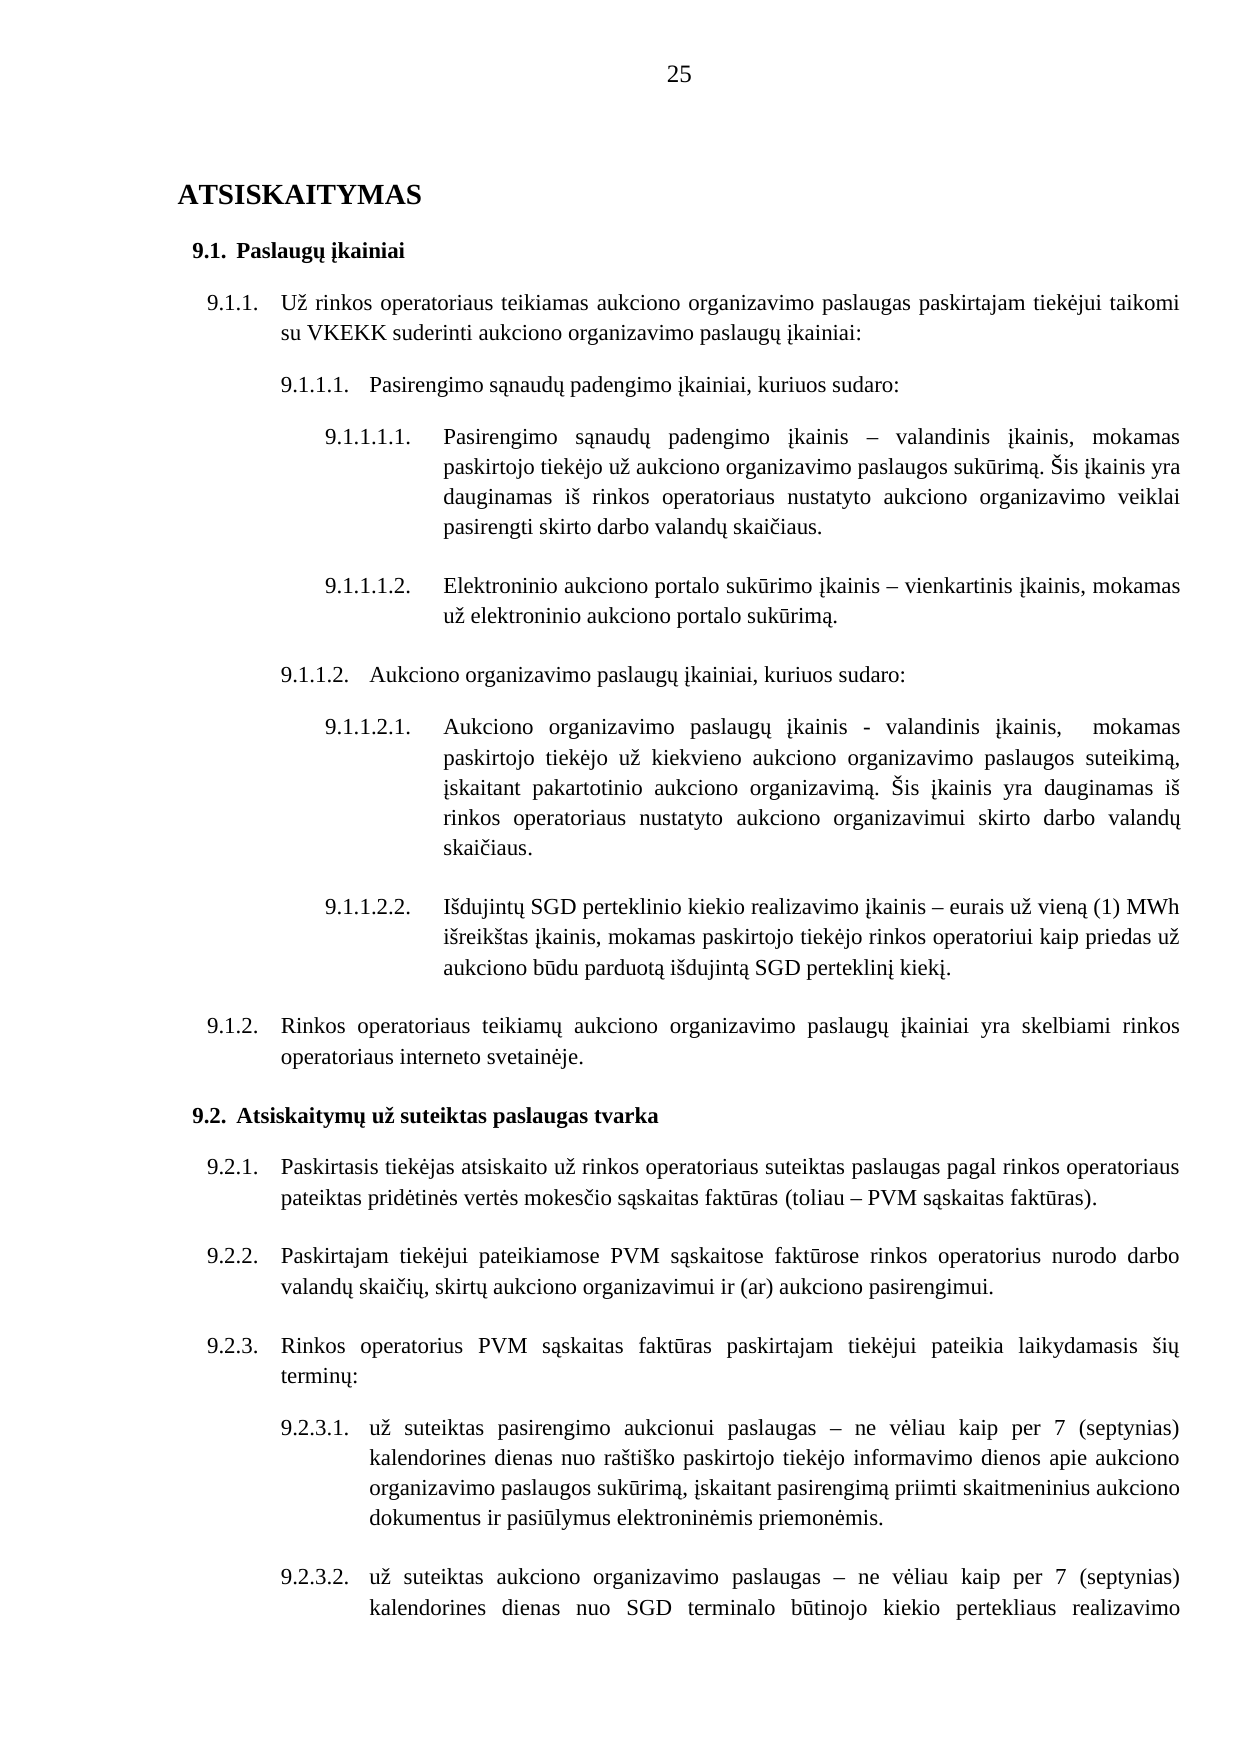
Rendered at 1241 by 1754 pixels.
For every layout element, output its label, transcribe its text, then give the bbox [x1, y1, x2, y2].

text 9.2. Atsiskaitymų už suteiktas paslaugas tvarka [192, 1102, 1181, 1128]
text ATSISKAITYMAS [177, 177, 1181, 211]
text 9.2.1. Paskirtasis tiekėjas atsiskaito už rinkos operatoriaus suteiktas paslaugas pagal rinkos operatoriaus pateiktas pridėtinės vertės mokesčio sąskaitas faktūras (toliau – PVM sąskaitas faktūras). [207, 1153, 1181, 1210]
text 9.1.1.2. Aukciono organizavimo paslaugų įkainiai, kuriuos sudaro: [281, 662, 1181, 688]
text 9.1.2. Rinkos operatoriaus teikiamų aukciono organizavimo paslaugų įkainiai yra skelbiami rinkos operatoriaus interneto svetainėje. [207, 1012, 1181, 1069]
text 9.1. Paslaugų įkainiai [192, 237, 1181, 264]
text 9.1.1.1.1. Pasirengimo sąnaudų padengimo įkainis – valandinis įkainis, mokamas paskirtojo tiekėjo už aukciono organizavimo paslaugos sukūrimą. Šis įkainis yra dauginamas iš rinkos operatoriaus nustatyto aukciono organizavimo veiklai pasirengti skirto darbo valandų skaičiaus. [325, 423, 1181, 540]
text 9.1.1.1. Pasirengimo sąnaudų padengimo įkainiai, kuriuos sudaro: [281, 371, 1181, 397]
text 9.1.1.2.1. Aukciono organizavimo paslaugų įkainis - valandinis įkainis, mokamas paskirtojo tiekėjo už kiekvieno aukciono organizavimo paslaugos suteikimą, įskaitant pakartotinio aukciono organizavimą. Šis įkainis yra dauginamas iš rinkos operatoriaus nustatyto aukciono organizavimui skirto darbo valandų skaičiaus. [325, 713, 1181, 861]
text 9.1.1.2.2. Išdujintų SGD perteklinio kiekio realizavimo įkainis – eurais už vieną (1) MWh išreikštas įkainis, mokamas paskirtojo tiekėjo rinkos operatoriui kaip priedas už aukciono būdu parduotą išdujintą SGD perteklinį kiekį. [325, 893, 1181, 980]
text 9.2.3.2. už suteiktas aukciono organizavimo paslaugas – ne vėliau kaip per 7 (septynias) kalendorines dienas nuo SGD terminalo būtinojo kiekio pertekliaus realizavimo [281, 1563, 1181, 1620]
text 9.2.2. Paskirtajam tiekėjui pateikiamose PVM sąskaitose faktūrose rinkos operatorius nurodo darbo valandų skaičių, skirtų aukciono organizavimui ir (ar) aukciono pasirengimui. [207, 1243, 1181, 1299]
text 9.2.3.1. už suteiktas pasirengimo aukcionui paslaugas – ne vėliau kaip per 7 (septynias) kalendorines dienas nuo raštiško paskirtojo tiekėjo informavimo dienos apie aukciono organizavimo paslaugos sukūrimą, įskaitant pasirengimą priimti skaitmeninius aukciono dokumentus ir pasiūlymus elektroninėmis priemonėmis. [281, 1414, 1181, 1531]
text 9.1.1.1.2. Elektroninio aukciono portalo sukūrimo įkainis – vienkartinis įkainis, mokamas už elektroninio aukciono portalo sukūrimą. [325, 572, 1181, 629]
text 9.2.3. Rinkos operatorius PVM sąskaitas faktūras paskirtajam tiekėjui pateikia laikydamasis šių terminų: [207, 1332, 1181, 1388]
text 9.1.1. Už rinkos operatoriaus teikiamas aukciono organizavimo paslaugas paskirtajam tiekėjui taikomi su VKEKK suderinti aukciono organizavimo paslaugų įkainiai: [207, 289, 1181, 346]
